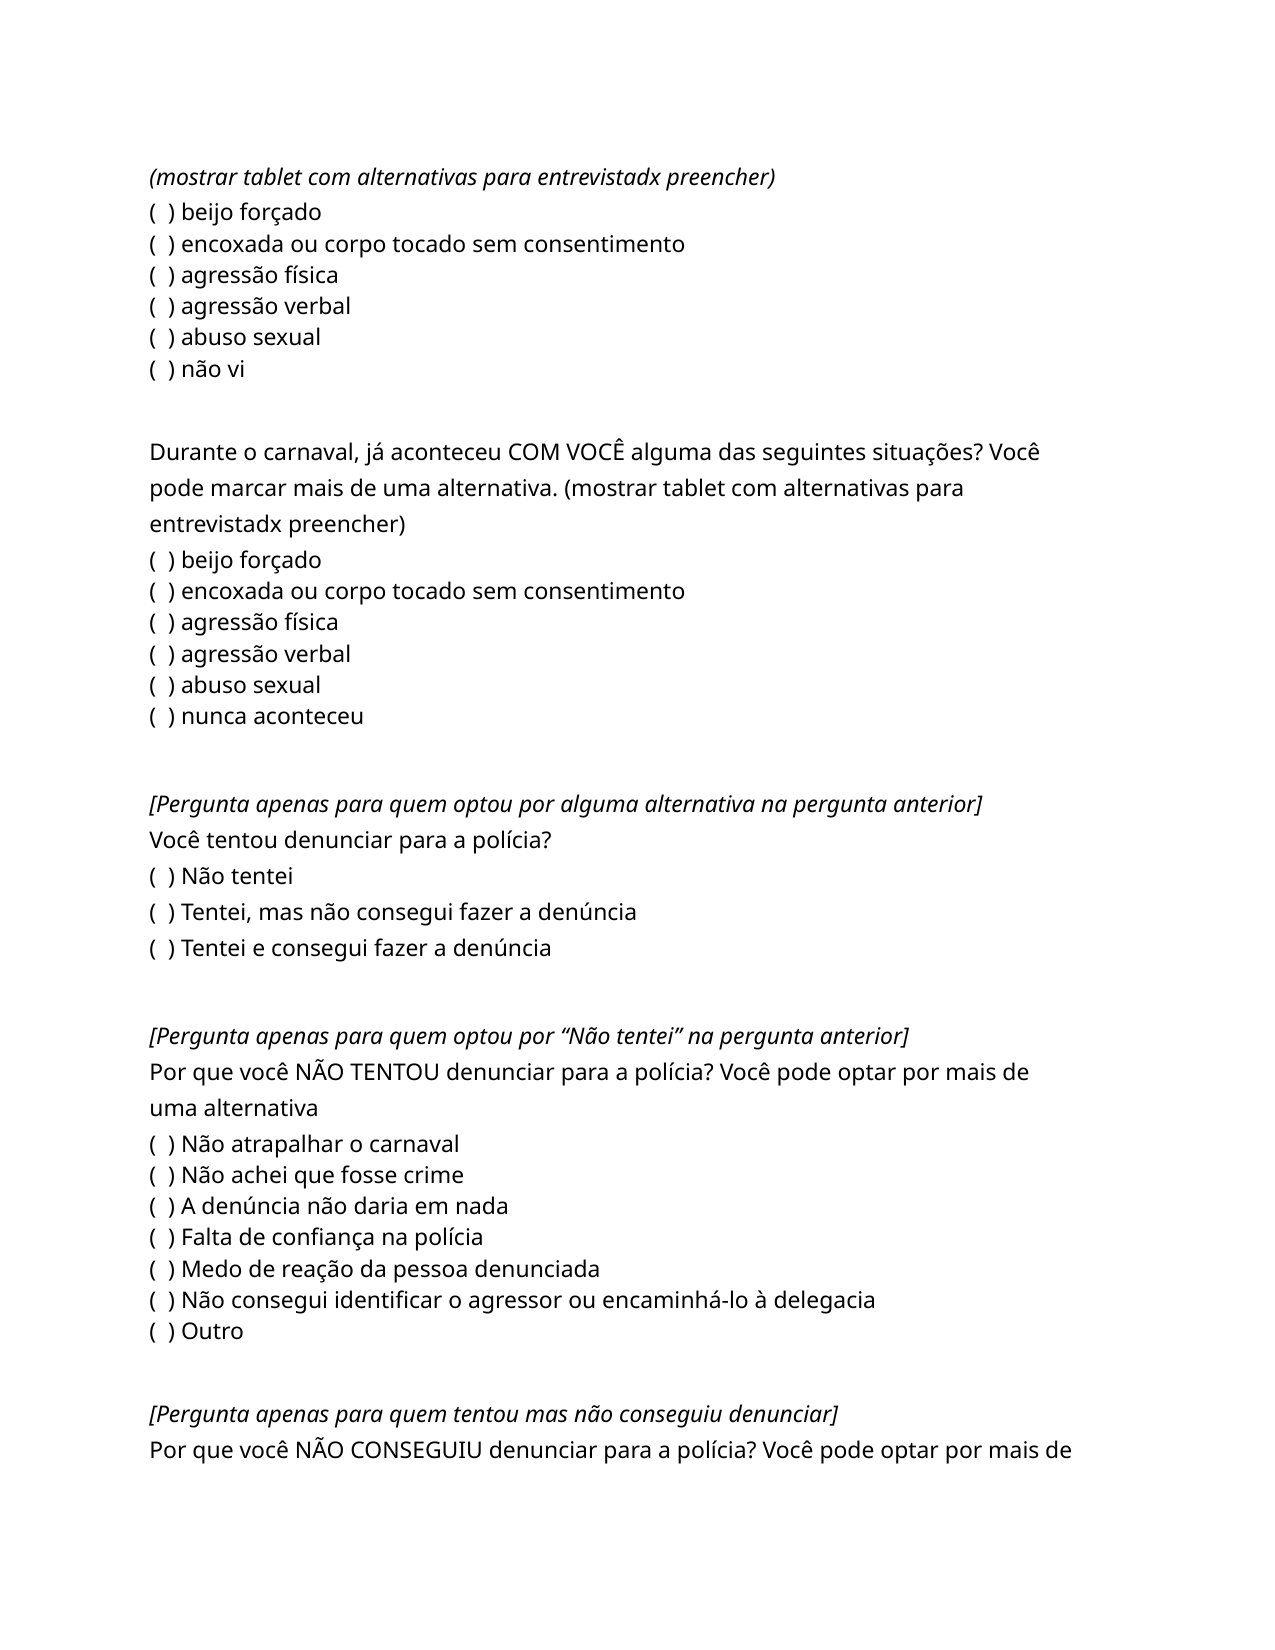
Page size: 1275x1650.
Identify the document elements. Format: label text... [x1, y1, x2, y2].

table_cell [Pergunta apenas para quem tentou mas não conseguiu denunciar] Por que você NÃO CONSEGUIU denunciar para a polícia? Você pode optar por mais de [139, 1388, 1084, 1476]
table_cell Durante o carnaval, já aconteceu COM VOCÊ alguma das seguintes situações? Você pode marcar mais de uma alternativa. (mostrar tablet com alternativas para entrevistadx preencher) ( ) beijo forçado ( ) encoxada ou corpo tocado sem consentimento ( ) agressão física ( ) agressão verbal ( ) abuso sexual ( ) nunca aconteceu [139, 426, 1084, 742]
table_cell [Pergunta apenas para quem optou por “Não tentei” na pergunta anterior] Por que você NÃO TENTOU denunciar para a polícia? Você pode optar por mais de uma alternativa ( ) Não atrapalhar o carnaval ( ) Não achei que fosse crime ( ) A denúncia não daria em nada ( ) Falta de confiança na polícia ( ) Medo de reação da pessoa denunciada ( ) Não consegui identificar o agressor ou encaminhá-lo à delegacia ( ) Outro [139, 974, 1084, 1388]
table_cell (mostrar tablet com alternativas para entrevistadx preencher) ( ) beijo forçado ( ) encoxada ou corpo tocado sem consentimento ( ) agressão física ( ) agressão verbal ( ) abuso sexual ( ) não vi [139, 150, 1084, 426]
table_cell [Pergunta apenas para quem optou por alguma alternativa na pergunta anterior] Você tentou denunciar para a polícia? ( ) Não tentei ( ) Tentei, mas não consegui fazer a denúncia ( ) Tentei e consegui fazer a denúncia [139, 742, 1084, 973]
